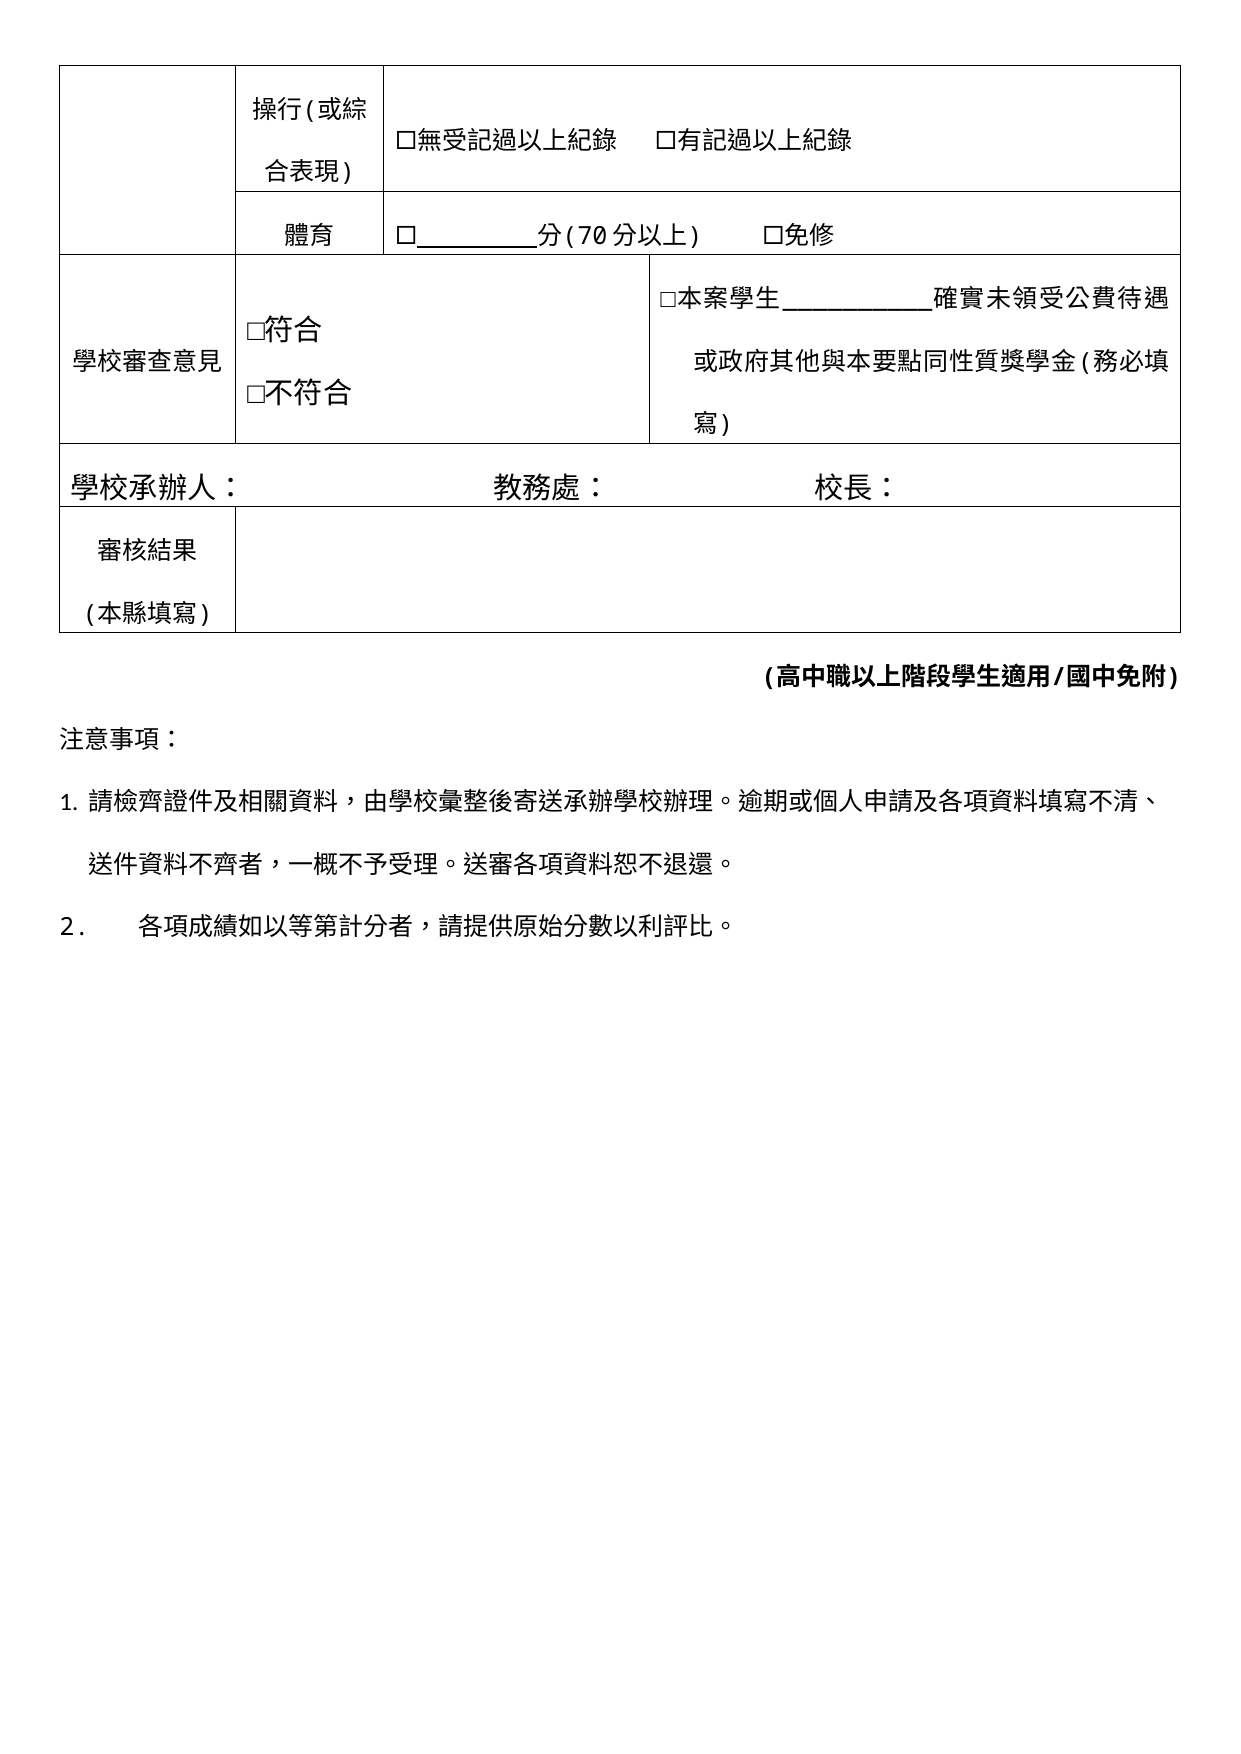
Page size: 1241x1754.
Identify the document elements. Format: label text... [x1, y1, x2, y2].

table_cell 操行(或綜合表現) [236, 66, 383, 191]
text 注意事項： [59, 696, 1181, 758]
table_cell 無受記過以上紀錄 有記過以上紀錄 [384, 66, 1180, 191]
table_cell 學校承辦人： 教務處： 校長： [60, 444, 1180, 506]
list 請檢齊證件及相關資料，由學校彙整後寄送承辦學校辦理。逾期或個人申請及各項資料填寫不清、送件資料不齊者，一概不予受理。送審各項資料恕不退還。 [59, 758, 1181, 883]
table_cell 學校審查意見 [60, 255, 235, 443]
table_cell [60, 66, 235, 254]
text (高中職以上階段學生適用/國中免附) [59, 633, 1181, 696]
table_cell 體育 [236, 192, 383, 254]
table_cell  分(70分以上) 免修 [384, 192, 1180, 254]
list 各項成績如以等第計分者，請提供原始分數以利評比。 [59, 883, 1181, 946]
table_cell □符合 □不符合 [236, 255, 649, 443]
table_cell [236, 507, 1180, 632]
table_cell □本案學生__________確實未領受公費待遇或政府其他與本要點同性質獎學金(務必填寫) [650, 255, 1180, 443]
table_cell 審核結果 (本縣填寫) [60, 507, 235, 632]
